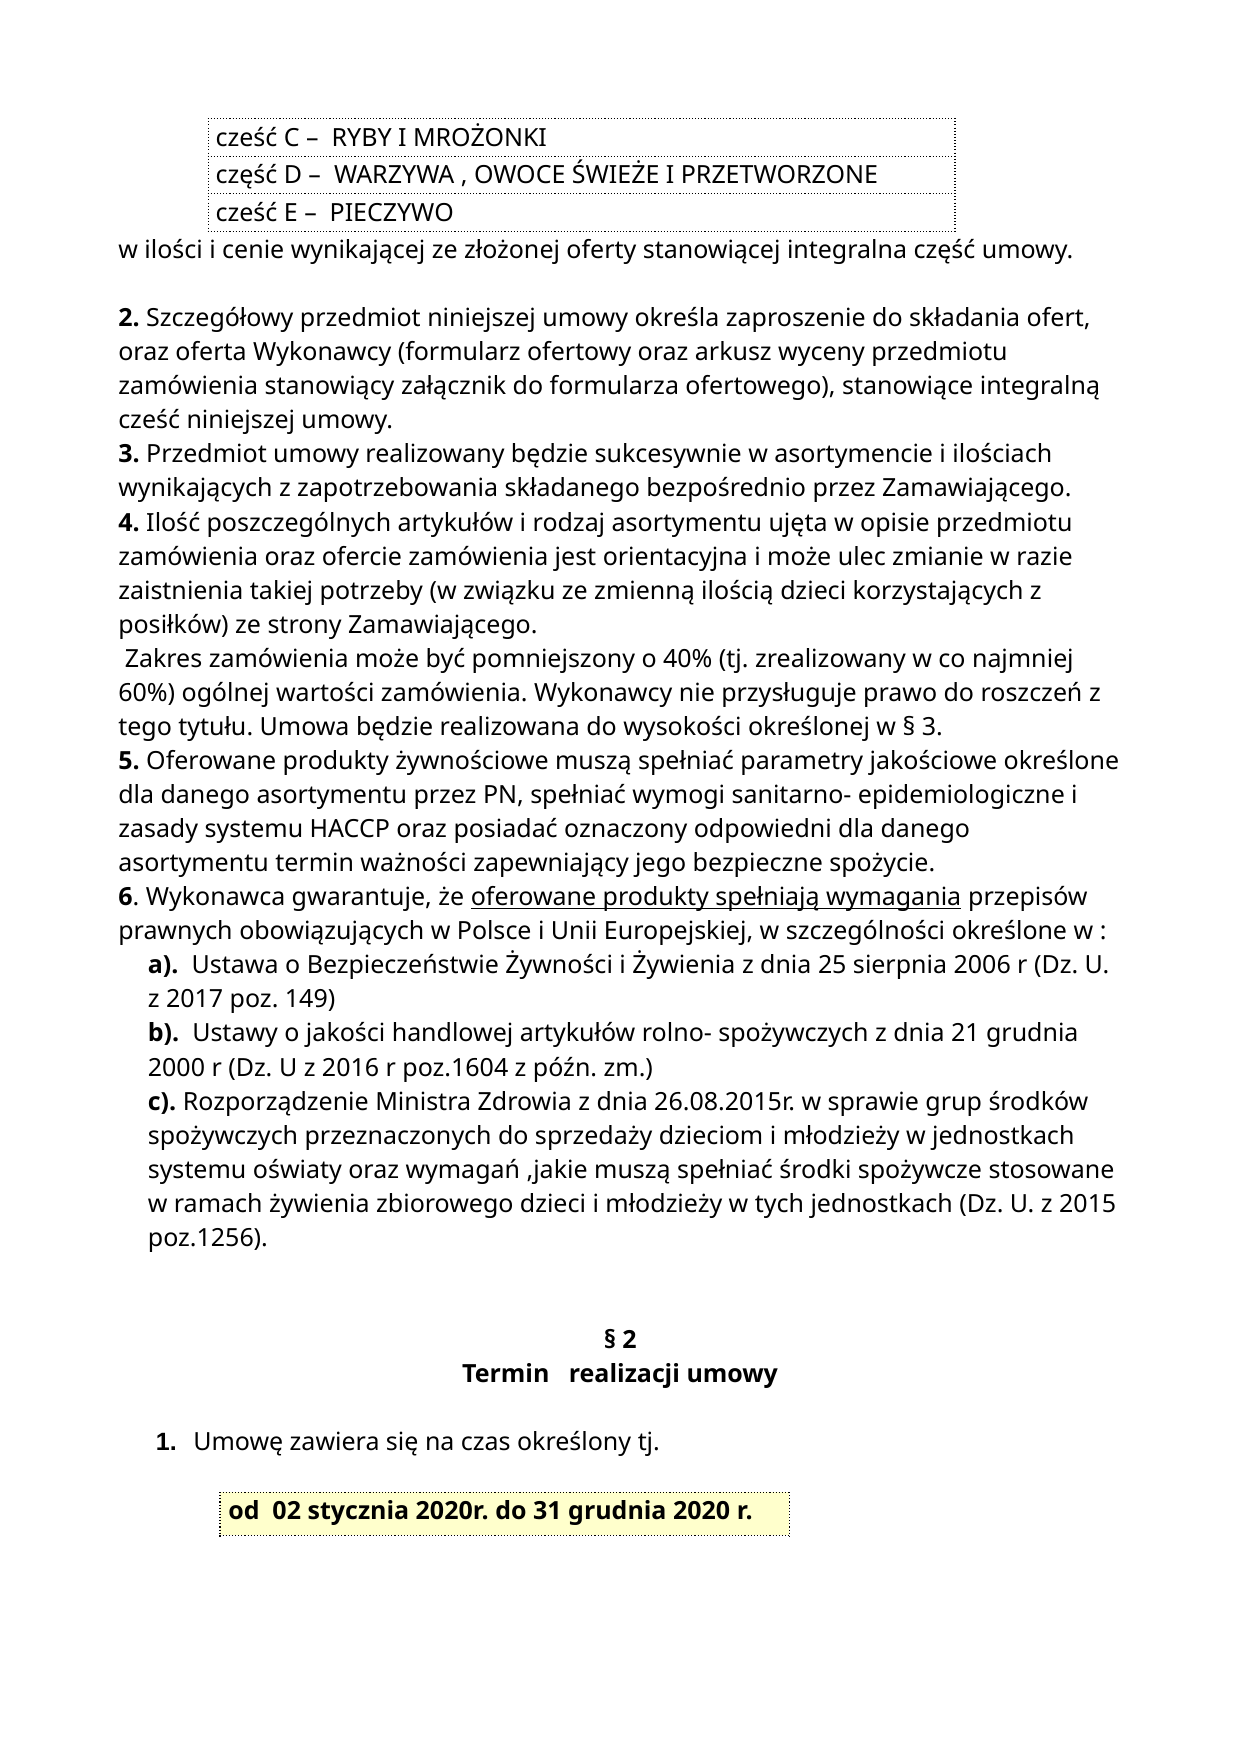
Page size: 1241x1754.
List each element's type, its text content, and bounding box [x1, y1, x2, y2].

table_cell cześć E – PIECZYWO [208, 193, 955, 231]
table_cell cześć C – RYBY I MROŻONKI [208, 118, 955, 156]
text 5. Oferowane produkty żywnościowe muszą spełniać parametry jakościowe określone dla danego asortymentu przez PN, spełniać wymogi sanitarno- epidemiologiczne i zasady systemu HACCP oraz posiadać oznaczony odpowiedni dla danego asortymentu termin ważności zapewniający jego bezpieczne spożycie. [118, 743, 1122, 879]
table_cell część D – WARZYWA , OWOCE ŚWIEŻE I PRZETWORZONE [208, 156, 955, 193]
table_header od 02 stycznia 2020r. do 31 grudnia 2020 r. [220, 1492, 789, 1535]
text § 2 [118, 1322, 1122, 1356]
text 4. Ilość poszczególnych artykułów i rodzaj asortymentu ujęta w opisie przedmiotu zamówienia oraz ofercie zamówienia jest orientacyjna i może ulec zmianie w razie zaistnienia takiej potrzeby (w związku ze zmienną ilością dzieci korzystających z posiłków) ze strony Zamawiającego. Zakres zamówienia może być pomniejszony o 40% (tj. zrealizowany w co najmniej 60%) ogólnej wartości zamówienia. Wykonawcy nie przysługuje prawo do roszczeń z tego tytułu. Umowa będzie realizowana do wysokości określonej w § 3. [118, 504, 1122, 743]
text 2. Szczegółowy przedmiot niniejszej umowy określa zaproszenie do składania ofert, oraz oferta Wykonawcy (formularz ofertowy oraz arkusz wyceny przedmiotu zamówienia stanowiący załącznik do formularza ofertowego), stanowiące integralną cześć niniejszej umowy. [118, 300, 1122, 436]
text 3. Przedmiot umowy realizowany będzie sukcesywnie w asortymencie i ilościach wynikających z zapotrzebowania składanego bezpośrednio przez Zamawiającego. [118, 436, 1122, 504]
text a). Ustawa o Bezpieczeństwie Żywności i Żywienia z dnia 25 sierpnia 2006 r (Dz. U. z 2017 poz. 149) [148, 947, 1122, 1015]
text 6. Wykonawca gwarantuje, że oferowane produkty spełniają wymagania przepisów prawnych obowiązujących w Polsce i Unii Europejskiej, w szczególności określone w : [118, 879, 1122, 947]
text b). Ustawy o jakości handlowej artykułów rolno- spożywczych z dnia 21 grudnia 2000 r (Dz. U z 2016 r poz.1604 z późn. zm.) [148, 1015, 1122, 1083]
text w ilości i cenie wynikającej ze złożonej oferty stanowiącej integralna część umowy. [118, 232, 1122, 266]
text c). Rozporządzenie Ministra Zdrowia z dnia 26.08.2015r. w sprawie grup środków spożywczych przeznaczonych do sprzedaży dzieciom i młodzieży w jednostkach systemu oświaty oraz wymagań ,jakie muszą spełniać środki spożywcze stosowane w ramach żywienia zbiorowego dzieci i młodzieży w tych jednostkach (Dz. U. z 2015 poz.1256). [148, 1083, 1122, 1253]
list Umowę zawiera się na czas określony tj. [156, 1424, 1122, 1458]
text Termin realizacji umowy [118, 1356, 1122, 1390]
